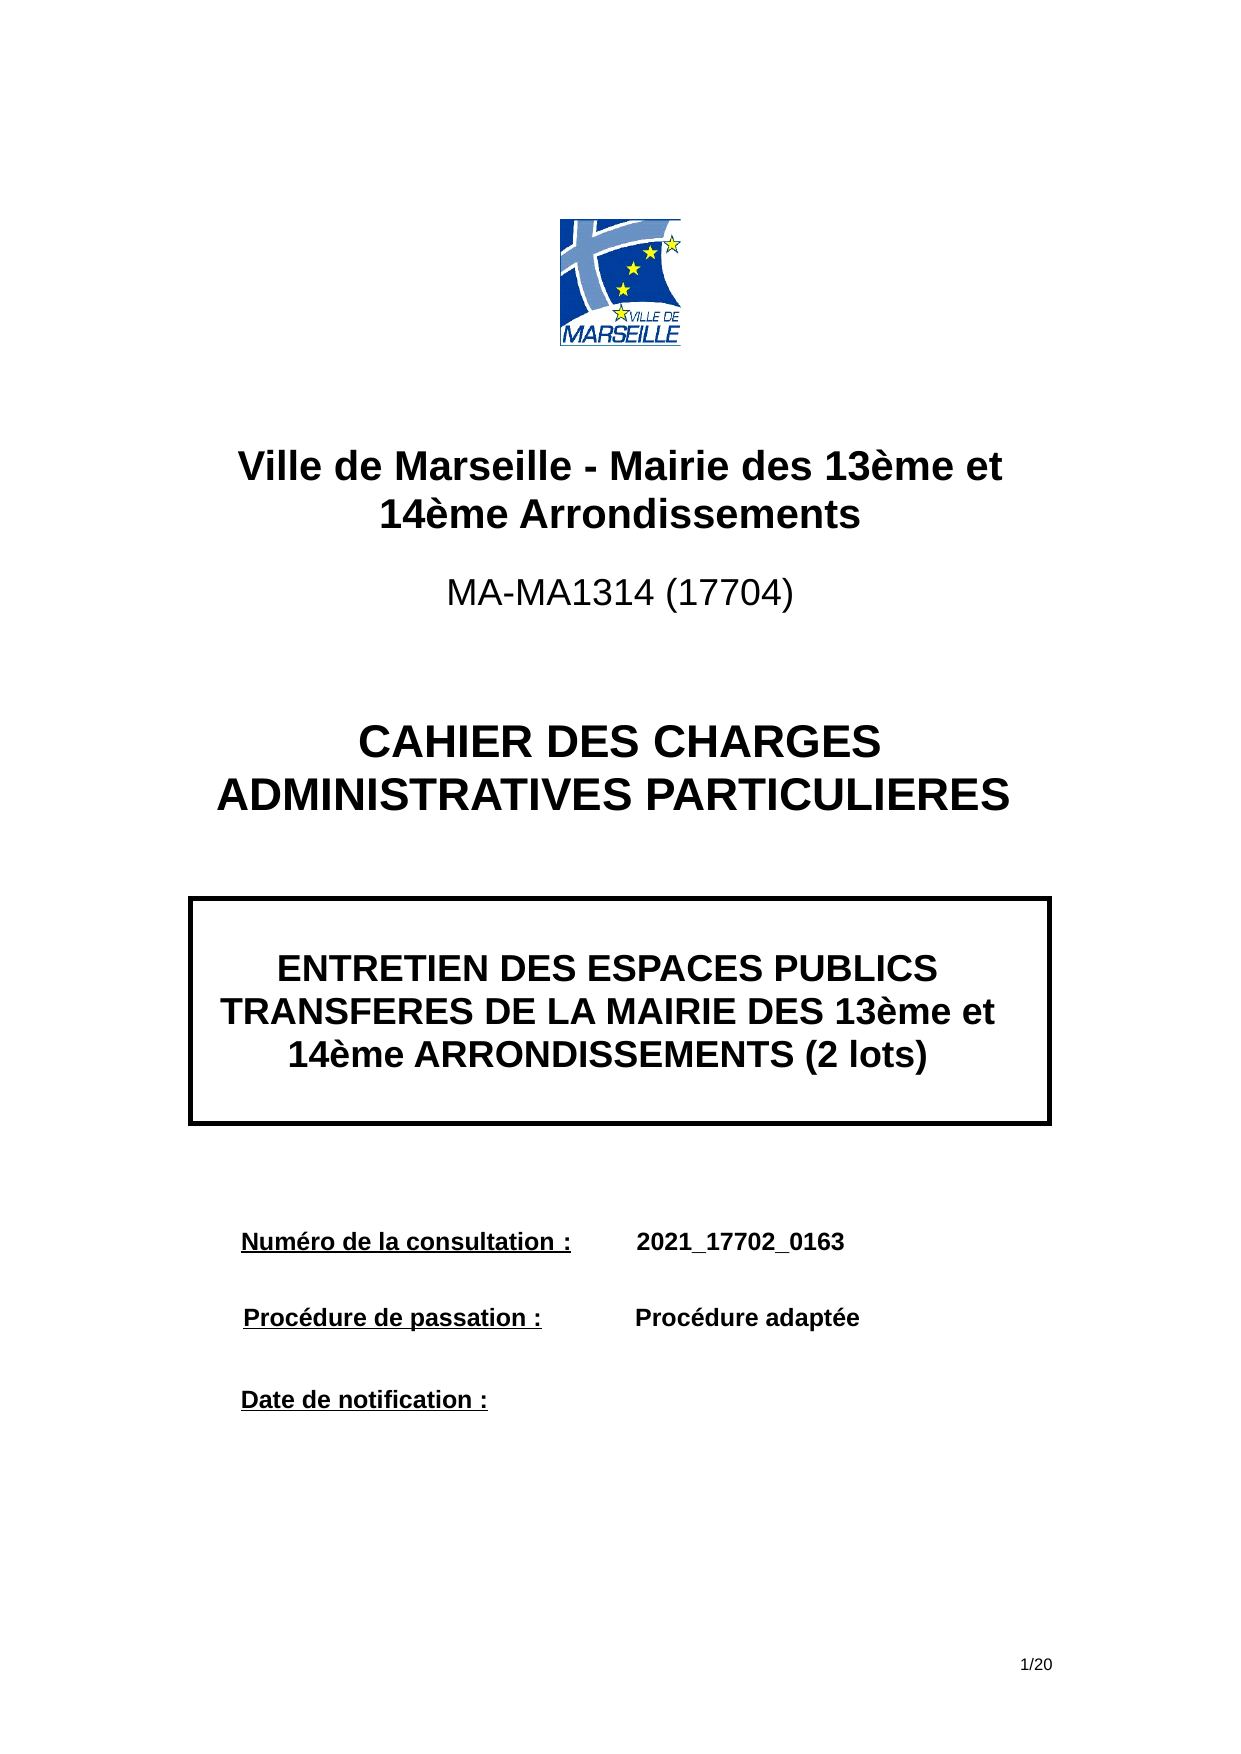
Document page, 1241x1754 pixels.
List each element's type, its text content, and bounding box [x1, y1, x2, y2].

text MA-MA1314 (17704) [188, 571, 1052, 614]
text CAHIER DES CHARGES ADMINISTRATIVES PARTICULIERES [188, 714, 1052, 820]
text Numéro de la consultation : 2021_17702_0163 [241, 1227, 1052, 1255]
text Ville de Marseille - Mairie des 13ème et 14ème Arrondissements [188, 441, 1052, 537]
text ENTRETIEN DES ESPACES PUBLICS TRANSFERES DE LA MAIRIE DES 13ème et 14ème ARRONDISSEMENTS (2 lots) [193, 939, 1047, 1075]
text Date de notification : [241, 1385, 1052, 1413]
text Procédure de passation : Procédure adaptée [243, 1303, 1052, 1332]
